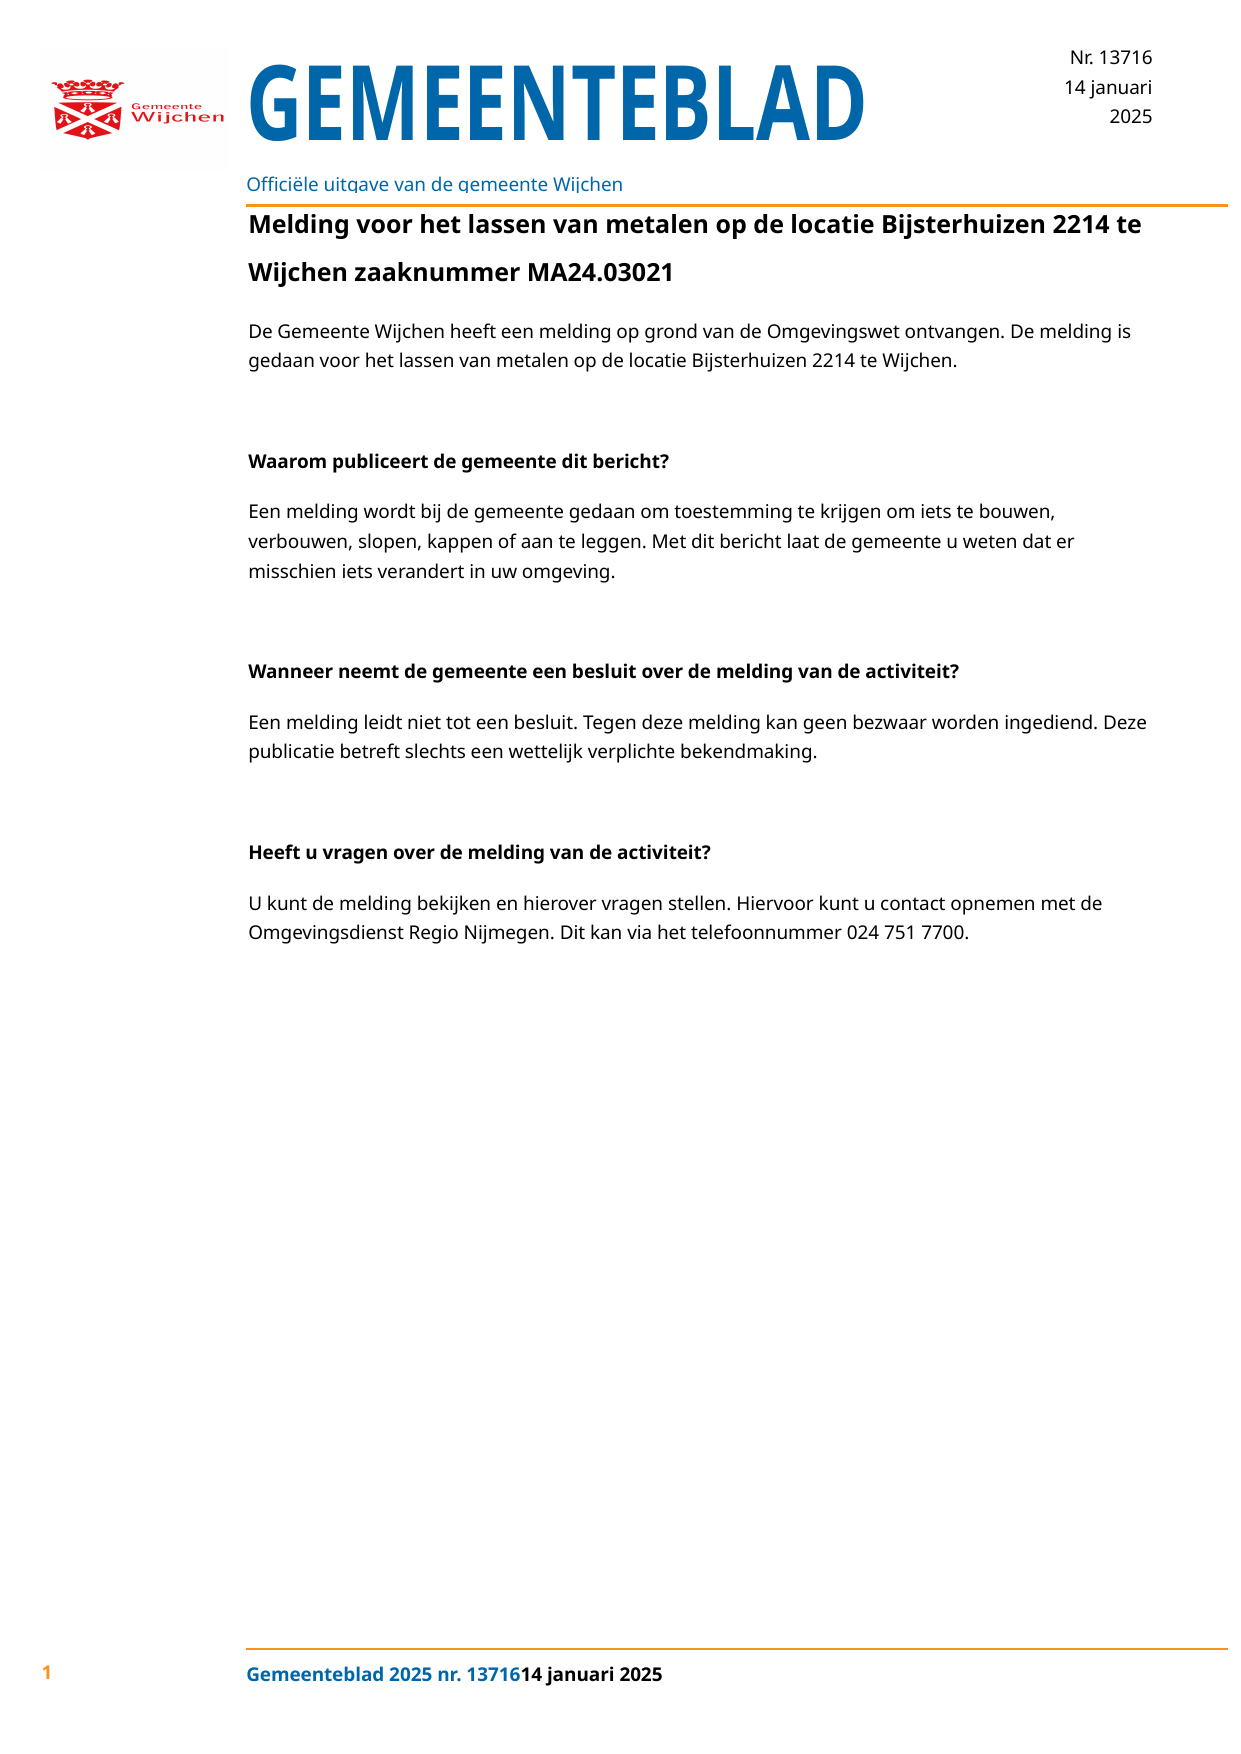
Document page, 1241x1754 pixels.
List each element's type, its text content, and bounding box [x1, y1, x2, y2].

text Waarom publiceert de gemeente dit bericht? [248, 448, 1152, 474]
picture [41, 47, 231, 172]
text U kunt de melding bekijken en hierover vragen stellen. Hiervoor kunt u contact opnemen met de Omgevingsdienst Regio Nijmegen. Dit kan via het telefoonnummer 024 751 7700. [248, 890, 1152, 945]
text Een melding wordt bij de gemeente gedaan om toestemming te krijgen om iets te bouwen, verbouwen, slopen, kappen of aan te leggen. Met dit bericht laat de gemeente u weten dat er misschien iets verandert in uw omgeving. [248, 499, 1152, 584]
text Wanneer neemt de gemeente een besluit over de melding van de activiteit? [248, 659, 1152, 684]
text De Gemeente Wijchen heeft een melding op grond van de Omgevingswet ontvangen. De melding is gedaan voor het lassen van metalen op de locatie Bijsterhuizen 2214 te Wijchen. [248, 318, 1152, 373]
text Een melding leidt niet tot een besluit. Tegen deze melding kan geen bezwaar worden ingediend. Deze publicatie betreft slechts een wettelijk verplichte bekendmaking. [248, 709, 1152, 764]
text Heeft u vragen over de melding van de activiteit? [248, 839, 1152, 865]
text Melding voor het lassen van metalen op de locatie Bijsterhuizen 2214 te Wijchen zaaknummer MA24.03021 [248, 207, 1152, 288]
